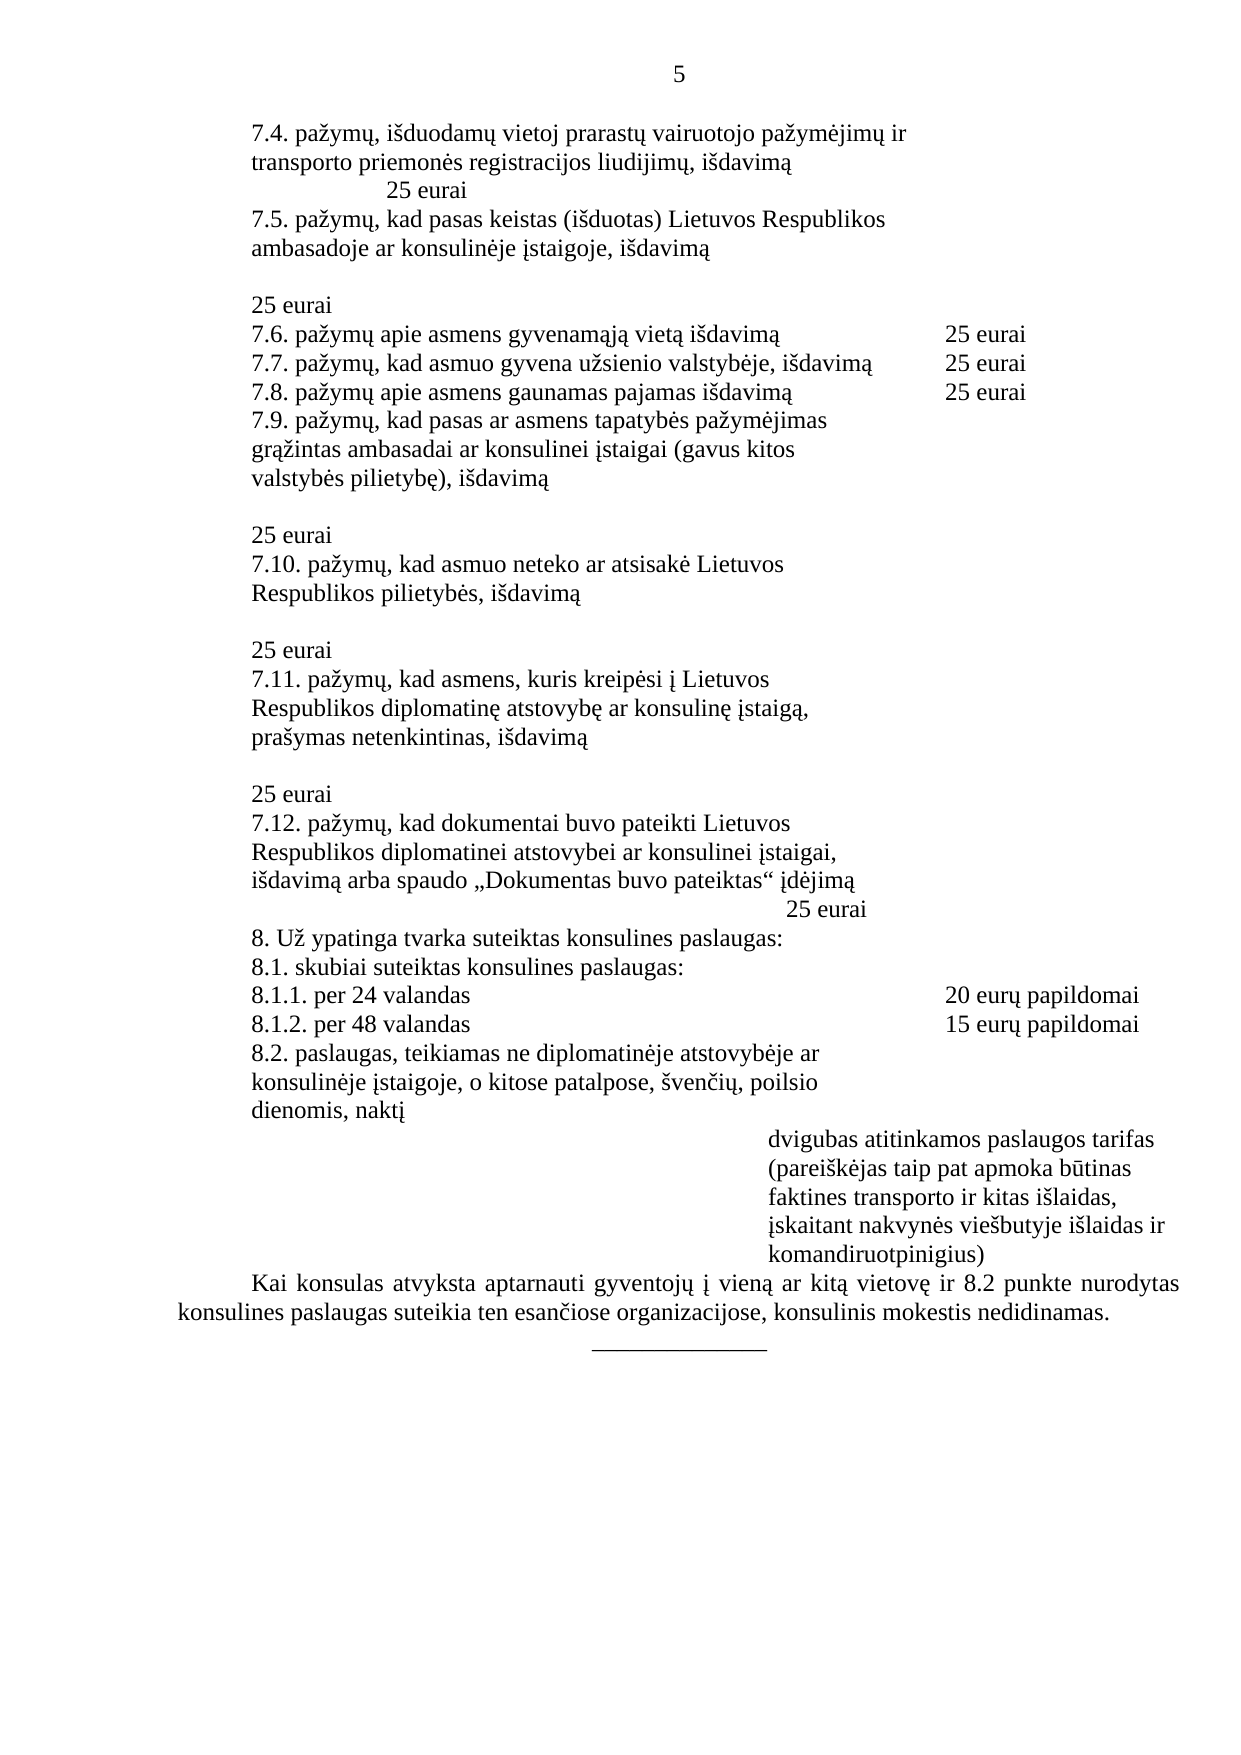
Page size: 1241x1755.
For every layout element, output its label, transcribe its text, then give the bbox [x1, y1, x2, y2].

text 7.5. pažymų, kad pasas keistas (išduotas) Lietuvos Respublikos ambasadoje ar konsulinėje įstaigoje, išdavimą 25 eurai [251, 204, 945, 319]
text 7.9. pažymų, kad pasas ar asmens tapatybės pažymėjimas grąžintas ambasadai ar konsulinei įstaigai (gavus kitos valstybės pilietybę), išdavimą 25 eurai [251, 406, 886, 549]
text komandiruotpinigius) [251, 1239, 1167, 1268]
text 7.6. pažymų apie asmens gyvenamąją vietą išdavimą 25 eurai [251, 319, 1181, 348]
text 8.2. paslaugas, teikiamas ne diplomatinėje atstovybėje ar konsulinėje įstaigoje, o kitose patalpose, švenčių, poilsio dienomis, naktį [251, 1038, 886, 1124]
text 7.10. pažymų, kad asmuo neteko ar atsisakė Lietuvos Respublikos pilietybės, išdavimą 25 eurai [251, 549, 886, 664]
text 8.1.1. per 24 valandas 20 eurų papildomai [251, 981, 1181, 1009]
text 7.4. pažymų, išduodamų vietoj prarastų vairuotojo pažymėjimų ir transporto priemonės registracijos liudijimų, išdavimą 25 eurai [251, 118, 930, 204]
text 7.12. pažymų, kad dokumentai buvo pateikti Lietuvos Respublikos diplomatinei atstovybei ar konsulinei įstaigai, išdavimą arba spaudo „Dokumentas buvo pateiktas“ įdėjimą 25 eurai [251, 808, 886, 923]
text 8. Už ypatinga tvarka suteiktas konsulines paslaugas: [251, 923, 1181, 952]
text Kai konsulas atvyksta aptarnauti gyventojų į vieną ar kitą vietovę ir 8.2 punkte nurodytas konsulines paslaugas suteikia ten esančiose organizacijose, konsulinis mokestis nedidinamas. [177, 1268, 1181, 1326]
text 7.8. pažymų apie asmens gaunamas pajamas išdavimą 25 eurai [251, 377, 1181, 406]
text 7.7. pažymų, kad asmuo gyvena užsienio valstybėje, išdavimą 25 eurai [251, 348, 1181, 377]
text 8.1.2. per 48 valandas 15 eurų papildomai [251, 1009, 1181, 1038]
text (pareiškėjas taip pat apmoka būtinas [251, 1153, 1167, 1182]
text ______________ [177, 1326, 1181, 1354]
text faktines transporto ir kitas išlaidas, [251, 1182, 1167, 1211]
text 7.11. pažymų, kad asmens, kuris kreipėsi į Lietuvos Respublikos diplomatinę atstovybę ar konsulinę įstaigą, prašymas netenkintinas, išdavimą 25 eurai [251, 664, 886, 808]
text 8.1. skubiai suteiktas konsulines paslaugas: [251, 952, 1181, 981]
text įskaitant nakvynės viešbutyje išlaidas ir [251, 1211, 1167, 1239]
text dvigubas atitinkamos paslaugos tarifas [251, 1124, 1167, 1153]
